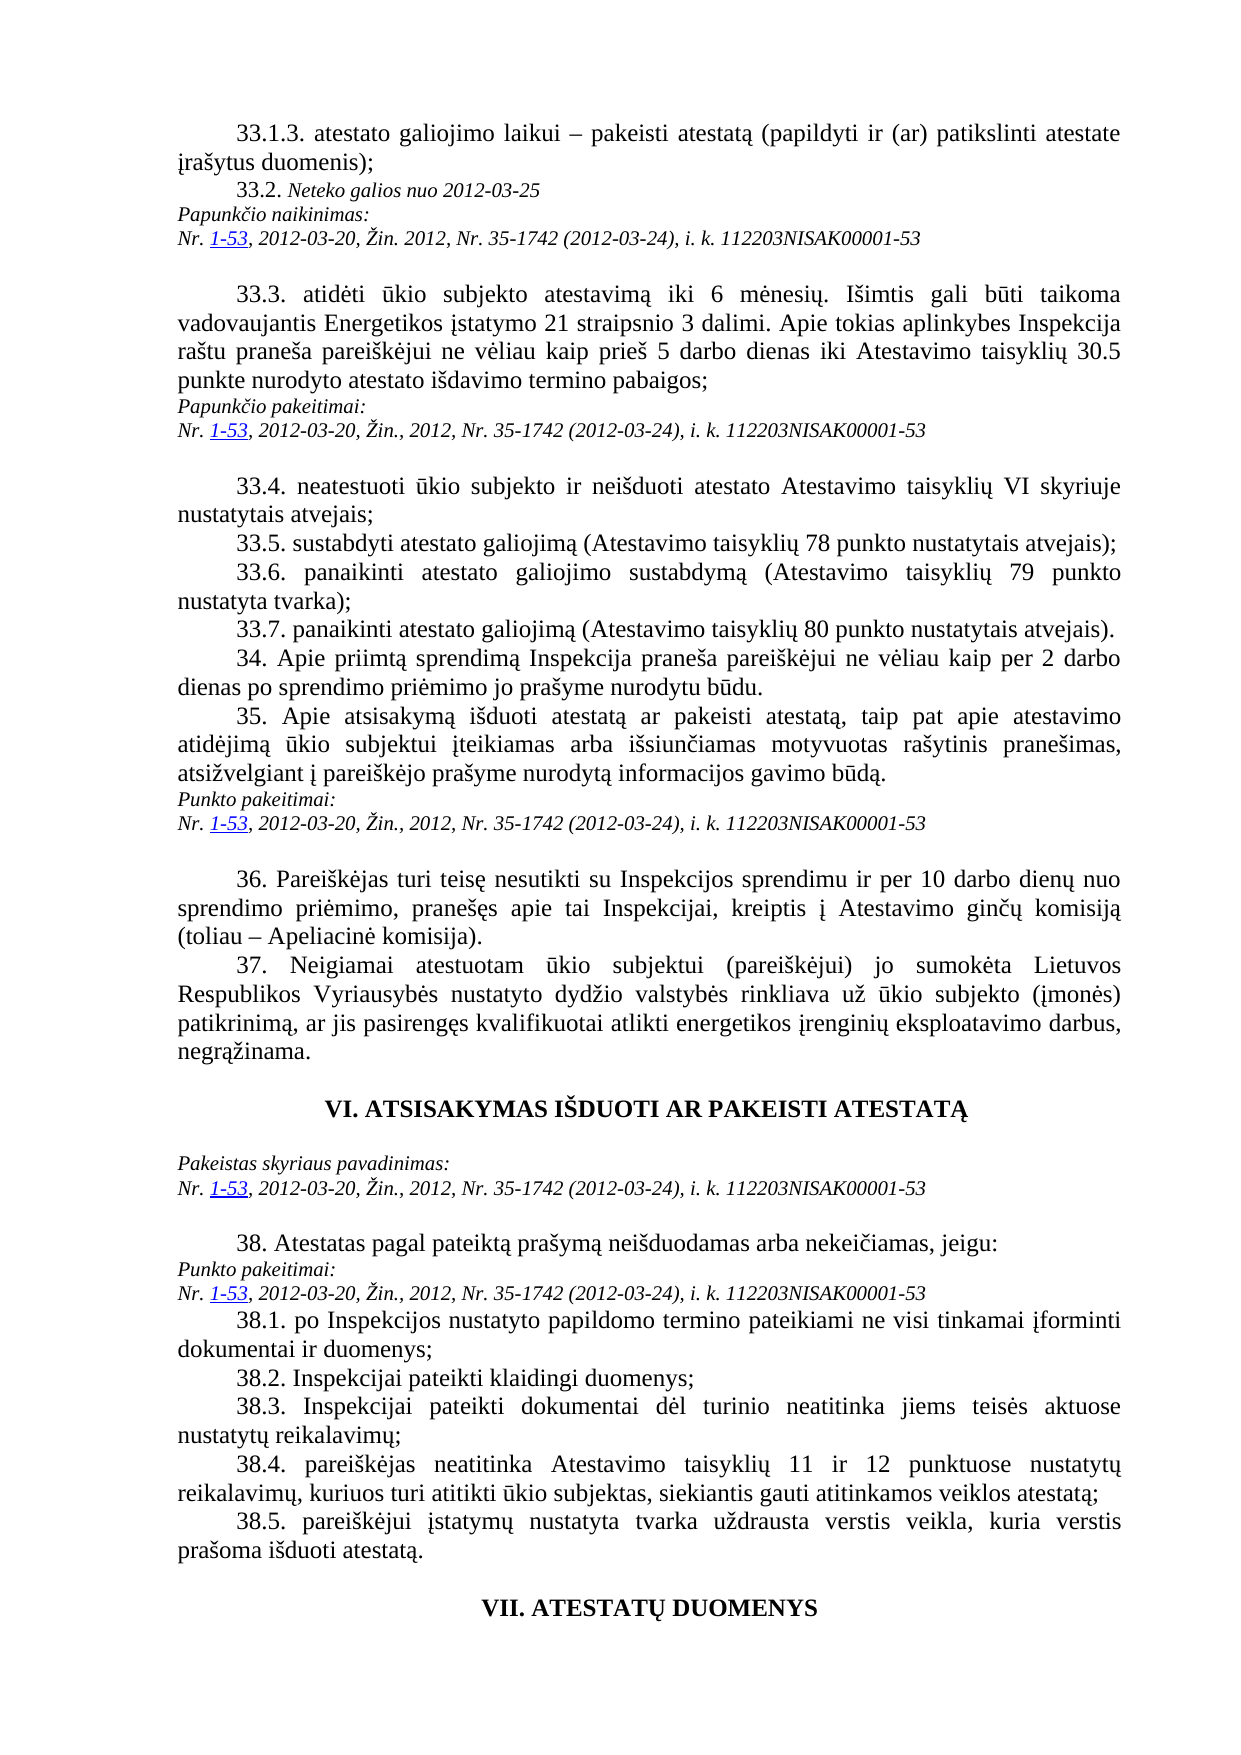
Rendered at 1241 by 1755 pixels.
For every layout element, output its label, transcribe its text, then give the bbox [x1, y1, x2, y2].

text VI. ATSISAKYMAS IŠDUOTI AR PAKEISTI ATESTATĄ [177, 1094, 1122, 1123]
text 33.2. Neteko galios nuo 2012-03-25 [177, 176, 1122, 202]
text VII. ATESTATŲ DUOMENYS [177, 1593, 1122, 1621]
text Nr. 1-53, 2012-03-20, Žin., 2012, Nr. 35-1742 (2012-03-24), i. k. 112203NISAK00001-53 [177, 1281, 1122, 1305]
text 37. Neigiamai atestuotam ūkio subjektui (pareiškėjui) jo sumokėta Lietuvos Respublikos Vyriausybės nustatyto dydžio valstybės rinkliava už ūkio subjekto (įmonės) patikrinimą, ar jis pasirengęs kvalifikuotai atlikti energetikos įrenginių eksploatavimo darbus, negrąžinama. [177, 950, 1122, 1065]
text Papunkčio pakeitimai: [177, 394, 1122, 418]
text Punkto pakeitimai: [177, 1257, 1122, 1281]
text 38.1. po Inspekcijos nustatyto papildomo termino pateikiami ne visi tinkamai įforminti dokumentai ir duomenys; [177, 1305, 1122, 1363]
text 33.6. panaikinti atestato galiojimo sustabdymą (Atestavimo taisyklių 79 punkto nustatyta tvarka); [177, 557, 1122, 614]
text 35. Apie atsisakymą išduoti atestatą ar pakeisti atestatą, taip pat apie atestavimo atidėjimą ūkio subjektui įteikiamas arba išsiunčiamas motyvuotas rašytinis pranešimas, atsižvelgiant į pareiškėjo prašyme nurodytą informacijos gavimo būdą. [177, 701, 1122, 787]
text 38.5. pareiškėjui įstatymų nustatyta tvarka uždrausta verstis veikla, kuria verstis prašoma išduoti atestatą. [177, 1506, 1122, 1564]
text Punkto pakeitimai: [177, 787, 1122, 811]
text Nr. 1-53, 2012-03-20, Žin. 2012, Nr. 35-1742 (2012-03-24), i. k. 112203NISAK00001-53 [177, 226, 1122, 250]
text Nr. 1-53, 2012-03-20, Žin., 2012, Nr. 35-1742 (2012-03-24), i. k. 112203NISAK00001-53 [177, 418, 1122, 442]
text Pakeistas skyriaus pavadinimas: [177, 1151, 1122, 1175]
text 33.4. neatestuoti ūkio subjekto ir neišduoti atestato Atestavimo taisyklių VI skyriuje nustatytais atvejais; [177, 471, 1122, 528]
text 33.3. atidėti ūkio subjekto atestavimą iki 6 mėnesių. Išimtis gali būti taikoma vadovaujantis Energetikos įstatymo 21 straipsnio 3 dalimi. Apie tokias aplinkybes Inspekcija raštu praneša pareiškėjui ne vėliau kaip prieš 5 darbo dienas iki Atestavimo taisyklių 30.5 punkte nurodyto atestato išdavimo termino pabaigos; [177, 279, 1122, 394]
text 38.3. Inspekcijai pateikti dokumentai dėl turinio neatitinka jiems teisės aktuose nustatytų reikalavimų; [177, 1391, 1122, 1449]
text 36. Pareiškėjas turi teisę nesutikti su Inspekcijos sprendimu ir per 10 darbo dienų nuo sprendimo priėmimo, pranešęs apie tai Inspekcijai, kreiptis į Atestavimo ginčų komisiją (toliau – Apeliacinė komisija). [177, 864, 1122, 950]
text 38.2. Inspekcijai pateikti klaidingi duomenys; [177, 1363, 1122, 1391]
text Papunkčio naikinimas: [177, 202, 1122, 226]
text 33.5. sustabdyti atestato galiojimą (Atestavimo taisyklių 78 punkto nustatytais atvejais); [177, 528, 1122, 557]
text 38.4. pareiškėjas neatitinka Atestavimo taisyklių 11 ir 12 punktuose nustatytų reikalavimų, kuriuos turi atitikti ūkio subjektas, siekiantis gauti atitinkamos veiklos atestatą; [177, 1449, 1122, 1506]
text Nr. 1-53, 2012-03-20, Žin., 2012, Nr. 35-1742 (2012-03-24), i. k. 112203NISAK00001-53 [177, 1175, 1122, 1199]
text Nr. 1-53, 2012-03-20, Žin., 2012, Nr. 35-1742 (2012-03-24), i. k. 112203NISAK00001-53 [177, 811, 1122, 835]
text 38. Atestatas pagal pateiktą prašymą neišduodamas arba nekeičiamas, jeigu: [177, 1228, 1122, 1257]
text 34. Apie priimtą sprendimą Inspekcija praneša pareiškėjui ne vėliau kaip per 2 darbo dienas po sprendimo priėmimo jo prašyme nurodytu būdu. [177, 643, 1122, 701]
text 33.7. panaikinti atestato galiojimą (Atestavimo taisyklių 80 punkto nustatytais atvejais). [177, 614, 1122, 643]
text 33.1.3. atestato galiojimo laikui – pakeisti atestatą (papildyti ir (ar) patikslinti atestate įrašytus duomenis); [177, 118, 1122, 176]
